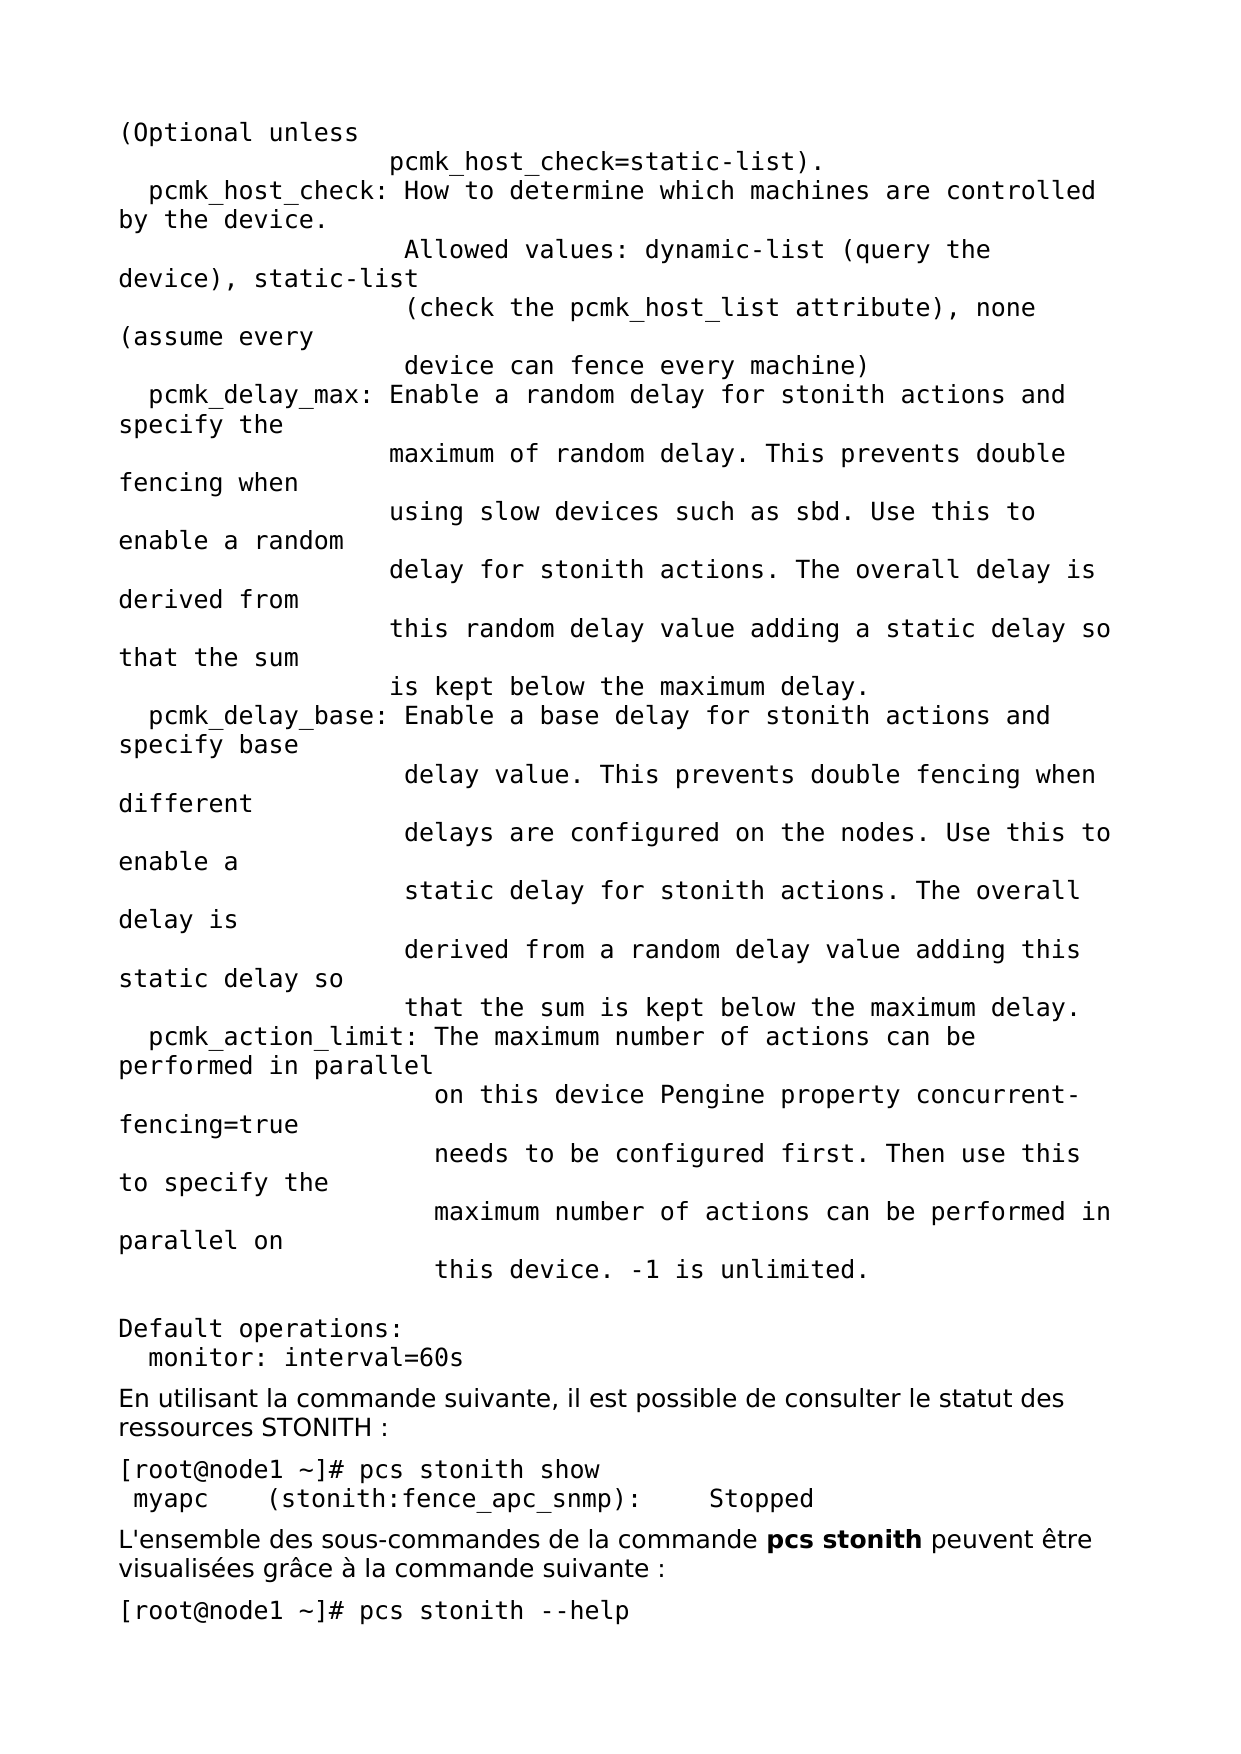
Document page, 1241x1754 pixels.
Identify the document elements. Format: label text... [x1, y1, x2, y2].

text En utilisant la commande suivante, il est possible de consulter le statut des ressources STONITH : [118, 1384, 1122, 1442]
text [root@node1 ~]# pcs stonith show myapc (stonith:fence_apc_snmp): Stopped [118, 1455, 1122, 1513]
text (Optional unless pcmk_host_check=static-list). pcmk_host_check: How to determine which machines are controlled by the device. Allowed values: dynamic-list (query the device), static-list (check the pcmk_host_list attribute), none (assume every device can fence every machine) pcmk_delay_max: Enable a random delay for stonith actions and specify the maximum of random delay. This prevents double fencing when using slow devices such as sbd. Use this to enable a random delay for stonith actions. The overall delay is derived from this random delay value adding a static delay so that the sum is kept below the maximum delay. pcmk_delay_base: Enable a base delay for stonith actions and specify base delay value. This prevents double fencing when different delays are configured on the nodes. Use this to enable a static delay for stonith actions. The overall delay is derived from a random delay value adding this static delay so that the sum is kept below the maximum delay. pcmk_action_limit: The maximum number of actions can be performed in parallel on this device Pengine property concurrent-fencing=true needs to be configured first. Then use this to specify the maximum number of actions can be performed in parallel on this device. -1 is unlimited. Default operations: monitor: interval=60s [118, 118, 1122, 1372]
text L'ensemble des sous-commandes de la commande pcs stonith peuvent être visualisées grâce à la commande suivante : [118, 1525, 1122, 1583]
text [root@node1 ~]# pcs stonith --help [118, 1596, 1122, 1625]
